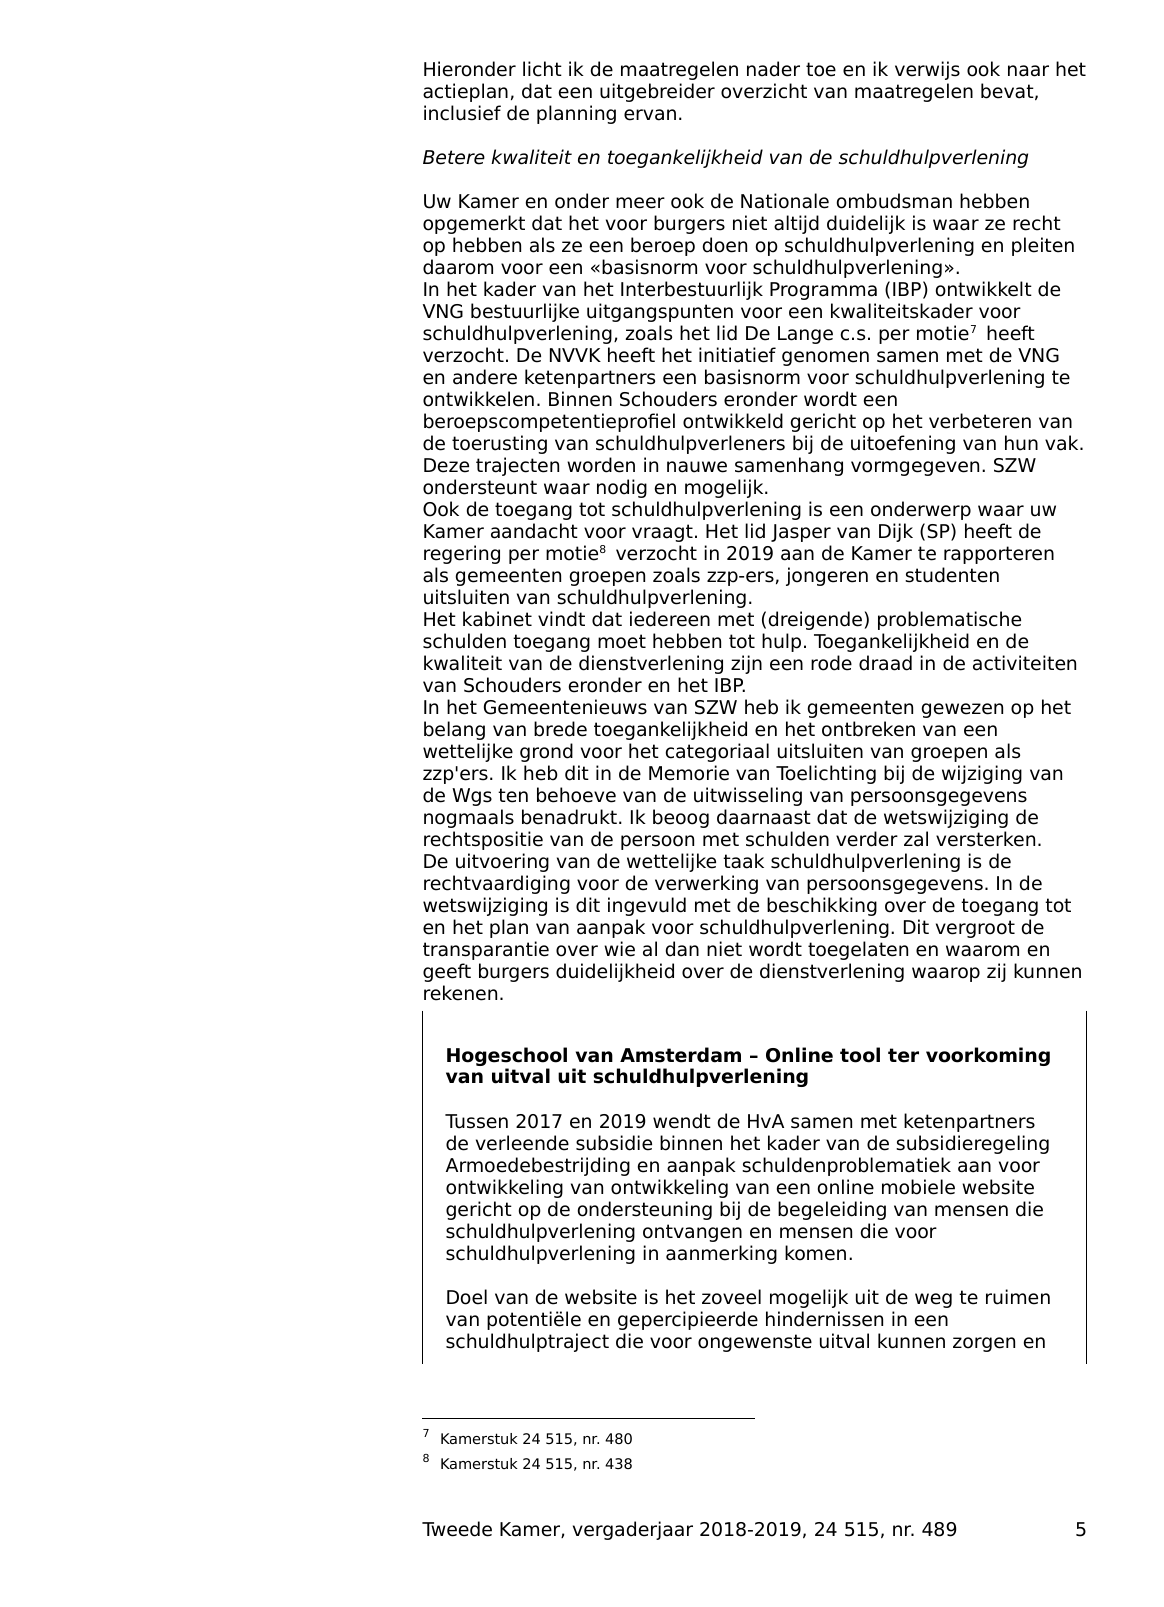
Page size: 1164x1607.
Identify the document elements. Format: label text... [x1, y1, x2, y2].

text In het kader van het Interbestuurlijk Programma (IBP) ontwikkelt de VNG bestuurlijke uitgangspunten voor een kwaliteitskader voor schuldhulpverlening, zoals het lid De Lange c.s. per motie heeft verzocht. De NVVK heeft het initiatief genomen samen met de VNG en andere ketenpartners een basisnorm voor schuldhulpverlening te ontwikkelen. Binnen Schouders eronder wordt een beroepscompetentieprofiel ontwikkeld gericht op het verbeteren van de toerusting van schuldhulpverleners bij de uitoefening van hun vak. Deze trajecten worden in nauwe samenhang vormgegeven. SZW ondersteunt waar nodig en mogelijk. [422, 279, 1087, 499]
subtitle Betere kwaliteit en toegankelijkheid van de schuldhulpverlening [422, 147, 1087, 169]
text De uitvoering van de wettelijke taak schuldhulpverlening is de rechtvaardiging voor de verwerking van persoonsgegevens. In de wetswijziging is dit ingevuld met de beschikking over de toegang tot en het plan van aanpak voor schuldhulpverlening. Dit vergroot de transparantie over wie al dan niet wordt toegelaten en waarom en geeft burgers duidelijkheid over de dienstverlening waarop zij kunnen rekenen. [422, 851, 1087, 1004]
text Kamerstuk 24 515, nr. 480 [422, 1427, 1087, 1449]
text Uw Kamer en onder meer ook de Nationale ombudsman hebben opgemerkt dat het voor burgers niet altijd duidelijk is waar ze recht op hebben als ze een beroep doen op schuldhulpverlening en pleiten daarom voor een «basisnorm voor schuldhulpverlening». [422, 191, 1087, 279]
text In het Gemeentenieuws van SZW heb ik gemeenten gewezen op het belang van brede toegankelijkheid en het ontbreken van een wettelijke grond voor het categoriaal uitsluiten van groepen als zzp'ers. Ik heb dit in de Memorie van Toelichting bij de wijziging van de Wgs ten behoeve van de uitwisseling van persoonsgegevens nogmaals benadrukt. Ik beoog daarnaast dat de wetswijziging de rechtspositie van de persoon met schulden verder zal versterken. [422, 697, 1087, 851]
text Ook de toegang tot schuldhulpverlening is een onderwerp waar uw Kamer aandacht voor vraagt. Het lid Jasper van Dijk (SP) heeft de regering per motie verzocht in 2019 aan de Kamer te rapporteren als gemeenten groepen zoals zzp-ers, jongeren en studenten uitsluiten van schuldhulpverlening. [422, 499, 1087, 609]
table_header Hogeschool van Amsterdam – Online tool ter voorkoming van uitval uit schuldhulpverlening Tussen 2017 en 2019 wendt de HvA samen met ketenpartners de verleende subsidie binnen het kader van de subsidieregeling Armoedebestrijding en aanpak schuldenproblematiek aan voor ontwikkeling van ontwikkeling van een online mobiele website gericht op de ondersteuning bij de begeleiding van mensen die schuldhulpverlening ontvangen en mensen die voor schuldhulpverlening in aanmerking komen. Doel van de website is het zoveel mogelijk uit de weg te ruimen van potentiële en gepercipieerde hindernissen in een schuldhulptraject die voor ongewenste uitval kunnen zorgen en [423, 1011, 1086, 1364]
text Het kabinet vindt dat iedereen met (dreigende) problematische schulden toegang moet hebben tot hulp. Toegankelijkheid en de kwaliteit van de dienstverlening zijn een rode draad in de activiteiten van Schouders eronder en het IBP. [422, 609, 1087, 697]
text Hieronder licht ik de maatregelen nader toe en ik verwijs ook naar het actieplan, dat een uitgebreider overzicht van maatregelen bevat, inclusief de planning ervan. [422, 59, 1087, 125]
text Kamerstuk 24 515, nr. 438 [422, 1452, 1087, 1474]
